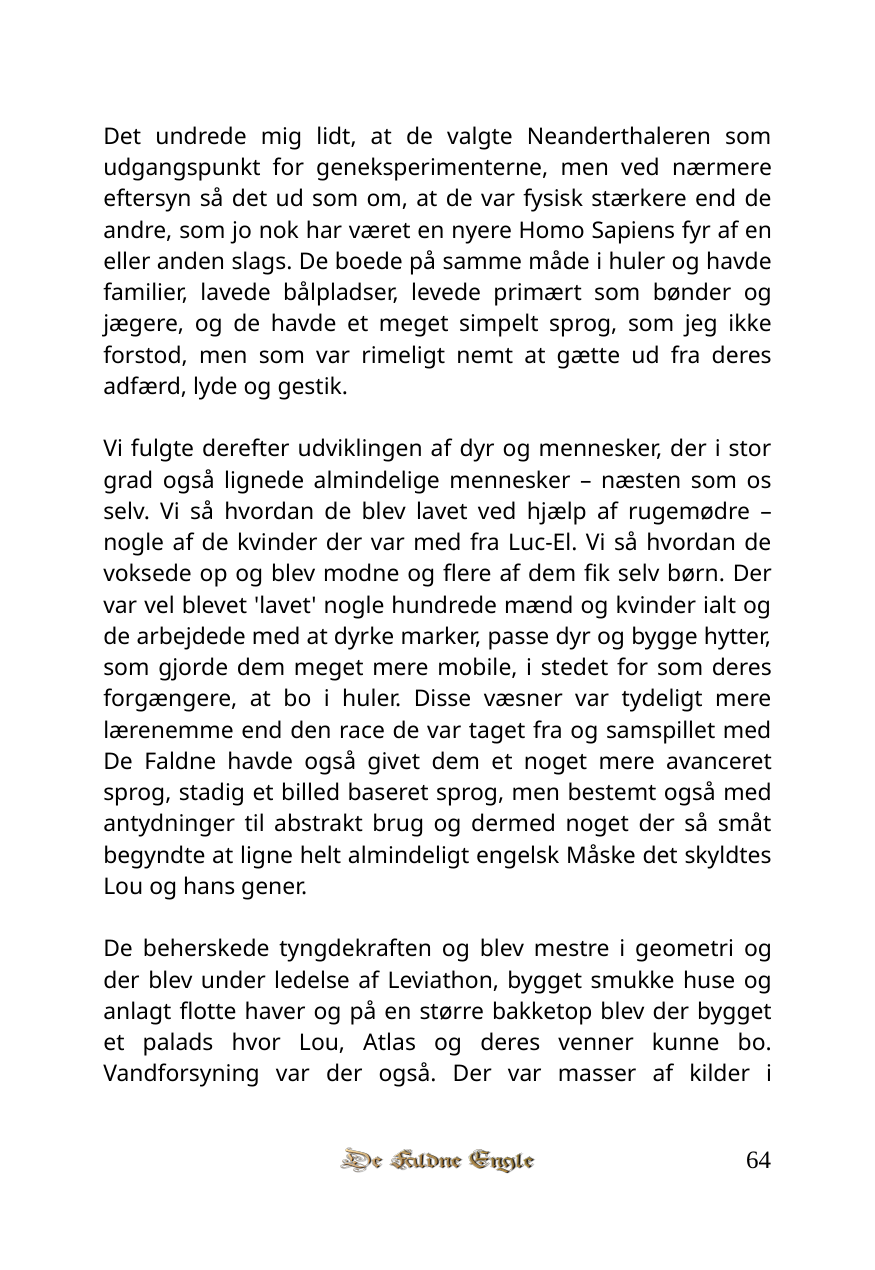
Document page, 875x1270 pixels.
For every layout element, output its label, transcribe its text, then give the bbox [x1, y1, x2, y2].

picture [337, 1145, 537, 1175]
text Vi fulgte derefter udviklingen af dyr og mennesker, der i stor grad også lignede almindelige mennesker – næsten som os selv. Vi så hvordan de blev lavet ved hjælp af rugemødre – nogle af de kvinder der var med fra Luc-El. Vi så hvordan de voksede op og blev modne og flere af dem fik selv børn. Der var vel blevet 'lavet' nogle hundrede mænd og kvinder ialt og de arbejdede med at dyrke marker, passe dyr og bygge hytter, som gjorde dem meget mere mobile, i stedet for som deres forgængere, at bo i huler. Disse væsner var tydeligt mere lærenemme end den race de var taget fra og samspillet med De Faldne havde også givet dem et noget mere avanceret sprog, stadig et billed baseret sprog, men bestemt også med antydninger til abstrakt brug og dermed noget der så småt begyndte at ligne helt almindeligt engelsk Måske det skyldtes Lou og hans gener. [103, 432, 772, 901]
text De beherskede tyngdekraften og blev mestre i geometri og der blev under ledelse af Leviathon, bygget smukke huse og anlagt flotte haver og på en større bakketop blev der bygget et palads hvor Lou, Atlas og deres venner kunne bo. Vandforsyning var der også. Der var masser af kilder i [103, 932, 772, 1088]
text Det undrede mig lidt, at de valgte Neanderthaleren som udgangspunkt for geneksperimenterne, men ved nærmere eftersyn så det ud som om, at de var fysisk stærkere end de andre, som jo nok har været en nyere Homo Sapiens fyr af en eller anden slags. De boede på samme måde i huler og havde familier, lavede bålpladser, levede primært som bønder og jægere, og de havde et meget simpelt sprog, som jeg ikke forstod, men som var rimeligt nemt at gætte ud fra deres adfærd, lyde og gestik. [103, 120, 772, 401]
